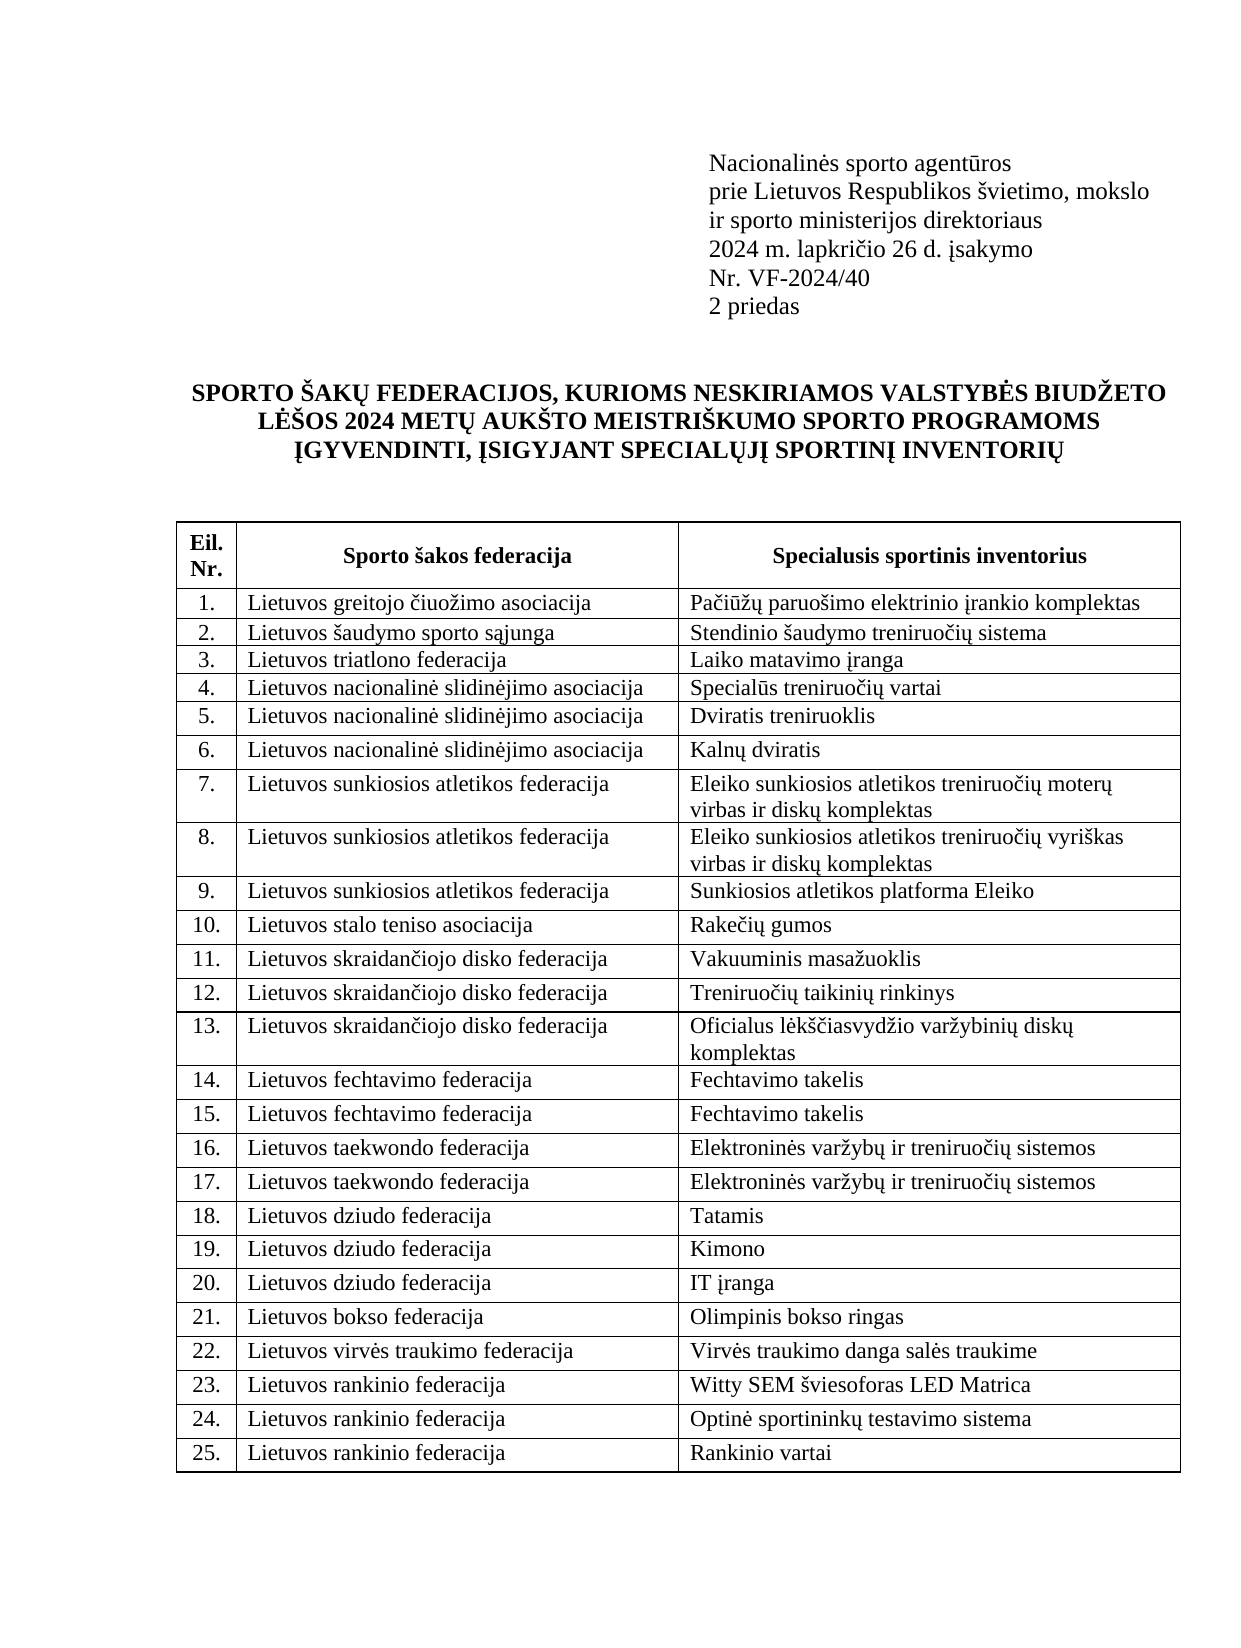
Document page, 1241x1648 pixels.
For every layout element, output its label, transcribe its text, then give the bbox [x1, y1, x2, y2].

table_cell Vakuuminis masažuoklis [679, 945, 1180, 978]
table_cell Lietuvos dziudo federacija [237, 1202, 678, 1234]
table_cell Lietuvos taekwondo federacija [237, 1168, 678, 1201]
table_cell Lietuvos virvės traukimo federacija [237, 1337, 678, 1370]
table_cell 14. [177, 1066, 236, 1099]
table_cell 2. [177, 619, 236, 645]
table_cell 4. [177, 674, 236, 701]
text SPORTO ŠAKŲ FEDERACIJOS, KURIOMS NESKIRIAMOS VALSTYBĖS BIUDŽETO LĖŠOS 2024 METŲ AUKŠTO MEISTRIŠKUMO SPORTO PROGRAMOMS ĮGYVENDINTI, ĮSIGYJANT SPECIALŲJĮ SPORTINĮ INVENTORIŲ [177, 378, 1181, 464]
table_cell Kimono [679, 1236, 1180, 1268]
table_cell Lietuvos bokso federacija [237, 1303, 678, 1336]
table_cell Dviratis treniruoklis [679, 702, 1180, 735]
table_cell 25. [177, 1439, 236, 1471]
table_cell 24. [177, 1405, 236, 1438]
table_cell 15. [177, 1100, 236, 1133]
table_cell Lietuvos rankinio federacija [237, 1439, 678, 1471]
text Nr. VF-2024/40 [177, 263, 1181, 291]
table_cell Stendinio šaudymo treniruočių sistema [679, 619, 1180, 645]
table_cell Optinė sportininkų testavimo sistema [679, 1405, 1180, 1438]
table_header Sporto šakos federacija [237, 523, 678, 588]
table_cell Lietuvos fechtavimo federacija [237, 1100, 678, 1133]
table_cell Lietuvos skraidančiojo disko federacija [237, 979, 678, 1011]
table_cell 12. [177, 979, 236, 1011]
table_cell 22. [177, 1337, 236, 1370]
table_cell Lietuvos rankinio federacija [237, 1371, 678, 1404]
table_cell Eleiko sunkiosios atletikos treniruočių vyriškas virbas ir diskų komplektas [679, 823, 1180, 876]
table_cell Olimpinis bokso ringas [679, 1303, 1180, 1336]
table_cell 13. [177, 1013, 236, 1065]
table_cell 16. [177, 1134, 236, 1167]
text ir sporto ministerijos direktoriaus [177, 205, 1181, 234]
table_cell 17. [177, 1168, 236, 1201]
table_cell Elektroninės varžybų ir treniruočių sistemos [679, 1134, 1180, 1167]
table_cell Lietuvos skraidančiojo disko federacija [237, 945, 678, 978]
text Nacionalinės sporto agentūros [177, 148, 1181, 176]
table_header Specialusis sportinis inventorius [679, 523, 1180, 588]
table_cell Lietuvos fechtavimo federacija [237, 1066, 678, 1099]
table_cell Virvės traukimo danga salės traukime [679, 1337, 1180, 1370]
table_cell 8. [177, 823, 236, 876]
text 2 priedas [177, 291, 1181, 349]
table_cell Lietuvos skraidančiojo disko federacija [237, 1013, 678, 1065]
table_cell Eleiko sunkiosios atletikos treniruočių moterų virbas ir diskų komplektas [679, 770, 1180, 822]
table_cell 7. [177, 770, 236, 822]
table_cell Rankinio vartai [679, 1439, 1180, 1471]
table_cell Fechtavimo takelis [679, 1100, 1180, 1133]
table_cell Lietuvos taekwondo federacija [237, 1134, 678, 1167]
text 2024 m. lapkričio 26 d. įsakymo [177, 234, 1181, 263]
table_cell Lietuvos sunkiosios atletikos federacija [237, 770, 678, 822]
table_cell Lietuvos greitojo čiuožimo asociacija [237, 589, 678, 618]
table_cell Lietuvos dziudo federacija [237, 1236, 678, 1268]
table_cell Lietuvos dziudo federacija [237, 1269, 678, 1302]
table_cell Witty SEM šviesoforas LED Matrica [679, 1371, 1180, 1404]
table_cell Kalnų dviratis [679, 736, 1180, 768]
table_cell Lietuvos sunkiosios atletikos federacija [237, 823, 678, 876]
table_cell 3. [177, 646, 236, 673]
table_cell Lietuvos stalo teniso asociacija [237, 911, 678, 944]
table_cell 5. [177, 702, 236, 735]
table_cell Lietuvos nacionalinė slidinėjimo asociacija [237, 736, 678, 768]
table_cell Sunkiosios atletikos platforma Eleiko [679, 877, 1180, 910]
table_cell 20. [177, 1269, 236, 1302]
table_cell Lietuvos nacionalinė slidinėjimo asociacija [237, 702, 678, 735]
table_cell Rakečių gumos [679, 911, 1180, 944]
table_cell 9. [177, 877, 236, 910]
table_cell Specialūs treniruočių vartai [679, 674, 1180, 701]
table_cell 11. [177, 945, 236, 978]
table_cell Elektroninės varžybų ir treniruočių sistemos [679, 1168, 1180, 1201]
table_cell Lietuvos nacionalinė slidinėjimo asociacija [237, 674, 678, 701]
table_cell Lietuvos šaudymo sporto sąjunga [237, 619, 678, 645]
table_cell Laiko matavimo įranga [679, 646, 1180, 673]
table_cell Fechtavimo takelis [679, 1066, 1180, 1099]
table_cell Lietuvos rankinio federacija [237, 1405, 678, 1438]
table_cell Pačiūžų paruošimo elektrinio įrankio komplektas [679, 589, 1180, 618]
table_cell Lietuvos triatlono federacija [237, 646, 678, 673]
text prie Lietuvos Respublikos švietimo, mokslo [177, 176, 1181, 205]
table_cell 23. [177, 1371, 236, 1404]
table_cell Treniruočių taikinių rinkinys [679, 979, 1180, 1011]
table_cell Oficialus lėkščiasvydžio varžybinių diskų komplektas [679, 1013, 1180, 1065]
table_cell Tatamis [679, 1202, 1180, 1234]
table_cell Lietuvos sunkiosios atletikos federacija [237, 877, 678, 910]
table_cell 6. [177, 736, 236, 768]
table_cell IT įranga [679, 1269, 1180, 1302]
table_cell 21. [177, 1303, 236, 1336]
table_cell 18. [177, 1202, 236, 1234]
table_cell 19. [177, 1236, 236, 1268]
table_cell 10. [177, 911, 236, 944]
table_header Eil. Nr. [177, 523, 236, 588]
table_cell 1. [177, 589, 236, 618]
